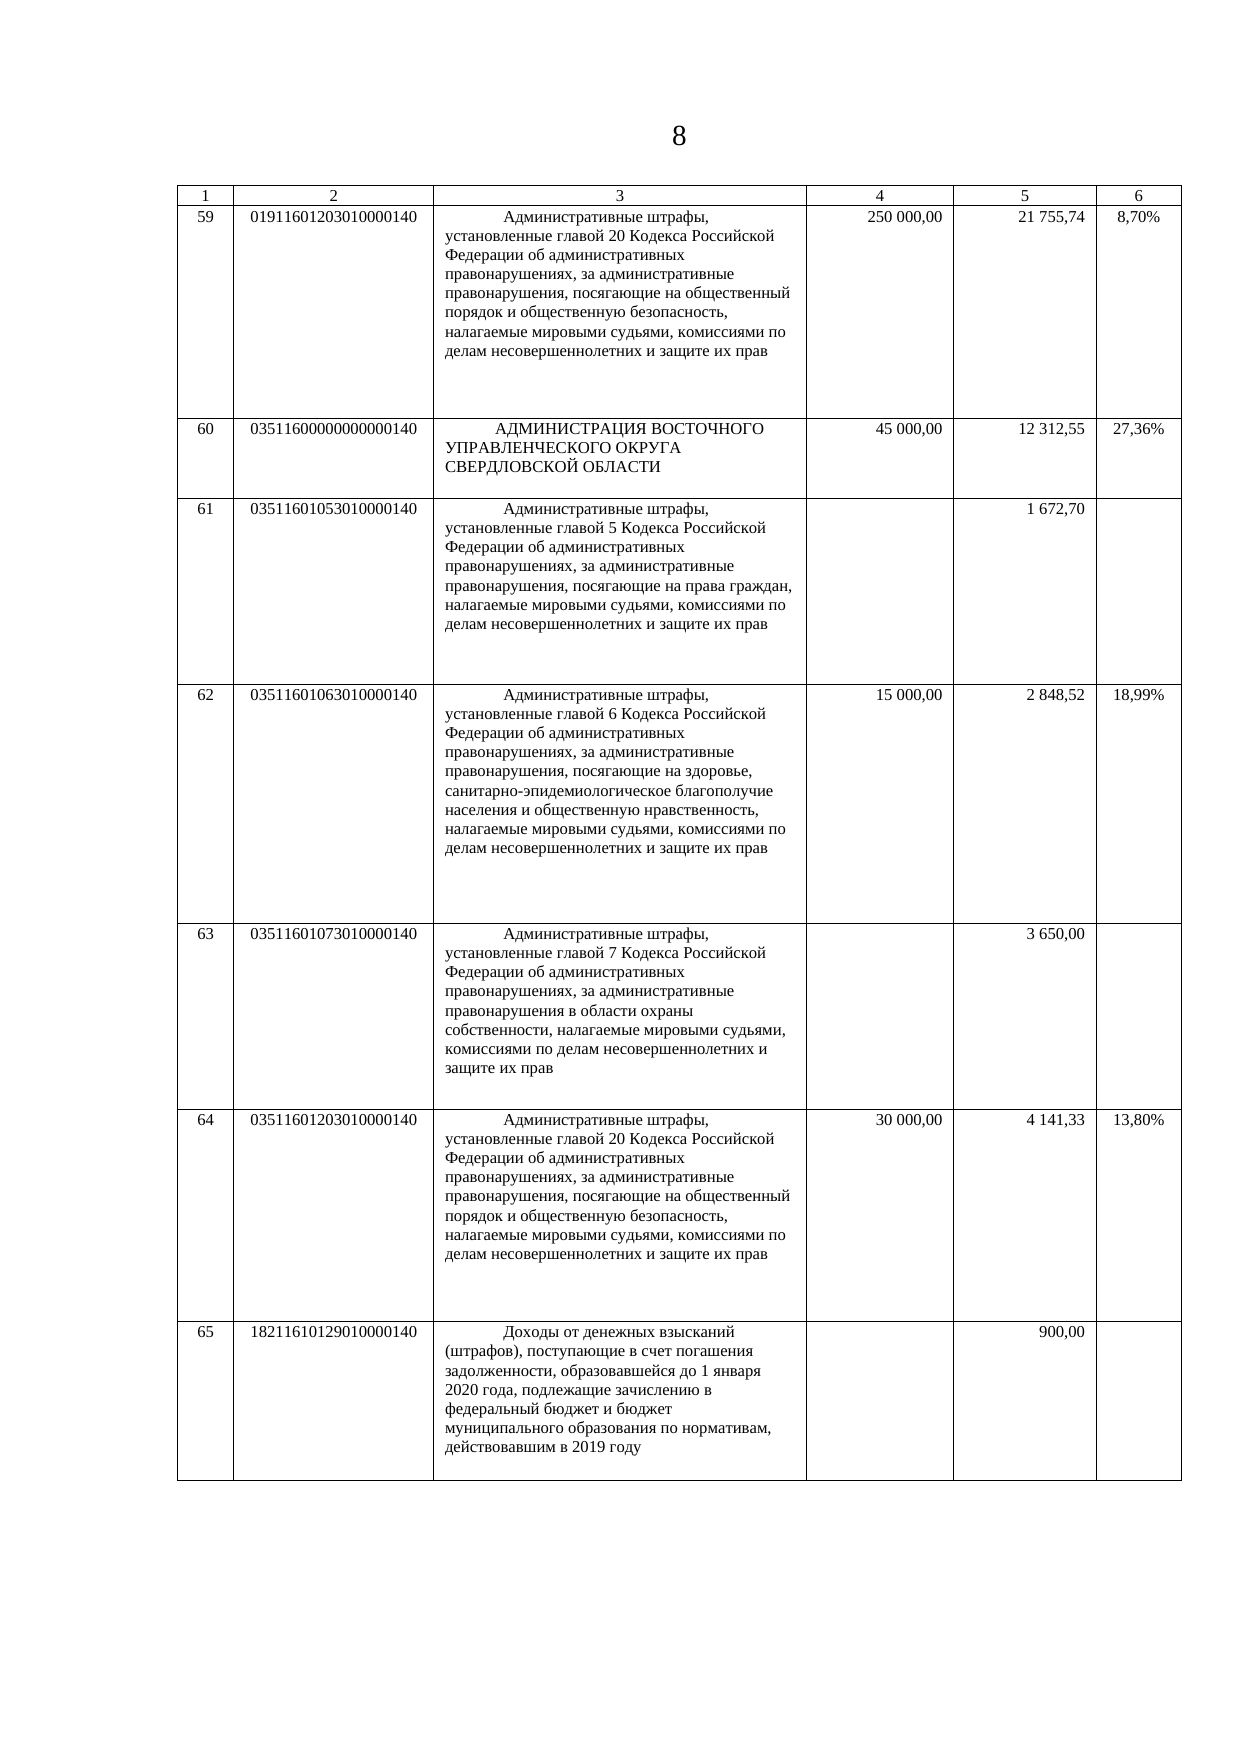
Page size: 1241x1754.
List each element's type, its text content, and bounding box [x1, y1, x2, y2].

table_cell [807, 924, 953, 1108]
table_cell 65 [178, 1322, 233, 1480]
table_cell 21 755,74 [954, 206, 1096, 418]
table_header 6 [1097, 186, 1181, 205]
table_cell 63 [178, 924, 233, 1108]
table_cell [807, 1322, 953, 1480]
table_cell 61 [178, 499, 233, 683]
table_cell Административные штрафы, установленные главой 20 Кодекса Российской Федерации об административных правонарушениях, за административные правонарушения, посягающие на общественный порядок и общественную безопасность, налагаемые мировыми судьями, комиссиями по делам несовершеннолетних и защите их прав [434, 1110, 806, 1321]
table_cell 03511601073010000140 [234, 924, 433, 1108]
table_cell Административные штрафы, установленные главой 6 Кодекса Российской Федерации об административных правонарушениях, за административные правонарушения, посягающие на здоровье, санитарно-эпидемиологическое благополучие населения и общественную нравственность, налагаемые мировыми судьями, комиссиями по делам несовершеннолетних и защите их прав [434, 685, 806, 923]
table_cell [1097, 924, 1181, 1108]
table_header 1 [178, 186, 233, 205]
table_cell [1097, 499, 1181, 683]
table_cell АДМИНИСТРАЦИЯ ВОСТОЧНОГО УПРАВЛЕНЧЕСКОГО ОКРУГА СВЕРДЛОВСКОЙ ОБЛАСТИ [434, 419, 806, 498]
table_cell 60 [178, 419, 233, 498]
table_cell 03511601063010000140 [234, 685, 433, 923]
table_cell Административные штрафы, установленные главой 20 Кодекса Российской Федерации об административных правонарушениях, за административные правонарушения, посягающие на общественный порядок и общественную безопасность, налагаемые мировыми судьями, комиссиями по делам несовершеннолетних и защите их прав [434, 206, 806, 418]
table_cell 1 672,70 [954, 499, 1096, 683]
table_cell 59 [178, 206, 233, 418]
table_cell 2 848,52 [954, 685, 1096, 923]
table_cell Доходы от денежных взысканий (штрафов), поступающие в счет погашения задолженности, образовавшейся до 1 января 2020 года, подлежащие зачислению в федеральный бюджет и бюджет муниципального образования по нормативам, действовавшим в 2019 году [434, 1322, 806, 1480]
table_cell 250 000,00 [807, 206, 953, 418]
table_cell Административные штрафы, установленные главой 7 Кодекса Российской Федерации об административных правонарушениях, за административные правонарушения в области охраны собственности, налагаемые мировыми судьями, комиссиями по делам несовершеннолетних и защите их прав [434, 924, 806, 1108]
table_cell 45 000,00 [807, 419, 953, 498]
table_cell 01911601203010000140 [234, 206, 433, 418]
table_cell 4 141,33 [954, 1110, 1096, 1321]
table_header 4 [807, 186, 953, 205]
table_cell 27,36% [1097, 419, 1181, 498]
table_cell 62 [178, 685, 233, 923]
table_cell 03511601053010000140 [234, 499, 433, 683]
table_header 3 [434, 186, 806, 205]
table_cell 900,00 [954, 1322, 1096, 1480]
table_cell 13,80% [1097, 1110, 1181, 1321]
table_cell 18211610129010000140 [234, 1322, 433, 1480]
table_header 5 [954, 186, 1096, 205]
table_cell 12 312,55 [954, 419, 1096, 498]
table_cell 03511601203010000140 [234, 1110, 433, 1321]
table_cell 30 000,00 [807, 1110, 953, 1321]
table_cell 15 000,00 [807, 685, 953, 923]
table_cell Административные штрафы, установленные главой 5 Кодекса Российской Федерации об административных правонарушениях, за административные правонарушения, посягающие на права граждан, налагаемые мировыми судьями, комиссиями по делам несовершеннолетних и защите их прав [434, 499, 806, 683]
table_cell 18,99% [1097, 685, 1181, 923]
table_cell 03511600000000000140 [234, 419, 433, 498]
table_cell [1097, 1322, 1181, 1480]
table_cell 8,70% [1097, 206, 1181, 418]
table_cell [807, 499, 953, 683]
table_header 2 [234, 186, 433, 205]
table_cell 3 650,00 [954, 924, 1096, 1108]
table_cell 64 [178, 1110, 233, 1321]
